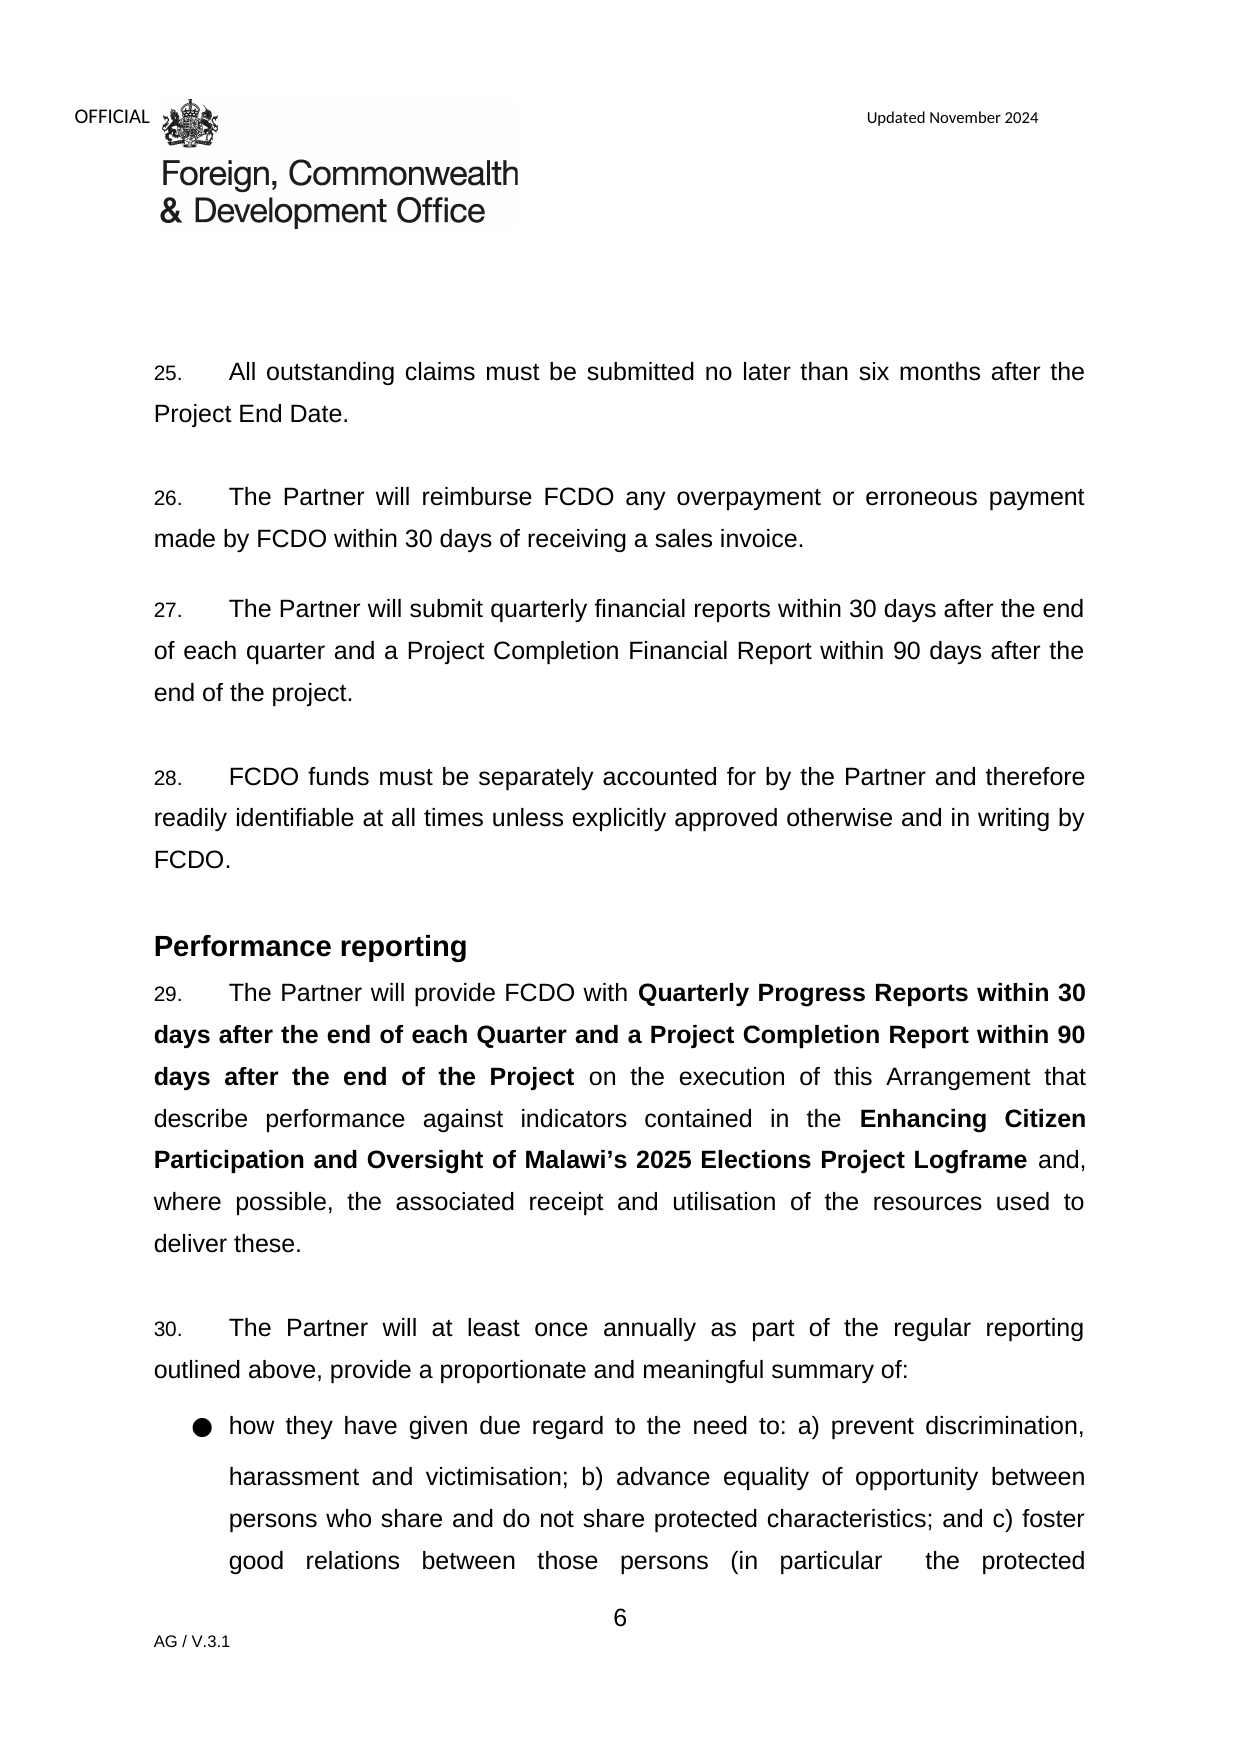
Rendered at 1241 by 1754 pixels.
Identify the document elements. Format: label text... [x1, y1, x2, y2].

list FCDO funds must be separately accounted for by the Partner and therefore readily identifiable at all times unless explicitly approved otherwise and in writing by FCDO. [153, 762, 1087, 874]
list The Partner will provide FCDO with Quarterly Progress Reports within 30 days after the end of each Quarter and a Project Completion Report within 90 days after the end of the Project on the execution of this Arrangement that describe performance against indicators contained in the Enhancing Citizen Participation and Oversight of Malawi’s 2025 Elections Project Logframe and, where possible, the associated receipt and utilisation of the resources used to deliver these. [153, 979, 1087, 1258]
list how they have given due regard to the need to: a) prevent discrimination, harassment and victimisation; b) advance equality of opportunity between persons who share and do not share protected characteristics; and c) foster good relations between those persons (in particular the protected [191, 1397, 1087, 1574]
list The Partner will at least once annually as part of the regular reporting outlined above, provide a proportionate and meaningful summary of: [153, 1314, 1087, 1383]
text Performance reporting [153, 930, 1087, 962]
list All outstanding claims must be submitted no later than six months after the Project End Date. [153, 358, 1087, 427]
list The Partner will reimburse FCDO any overpayment or erroneous payment made by FCDO within 30 days of receiving a sales invoice. [153, 483, 1087, 553]
list The Partner will submit quarterly financial reports within 30 days after the end of each quarter and a Project Completion Financial Report within 90 days after the end of the project. [153, 595, 1087, 707]
picture [158, 99, 518, 229]
